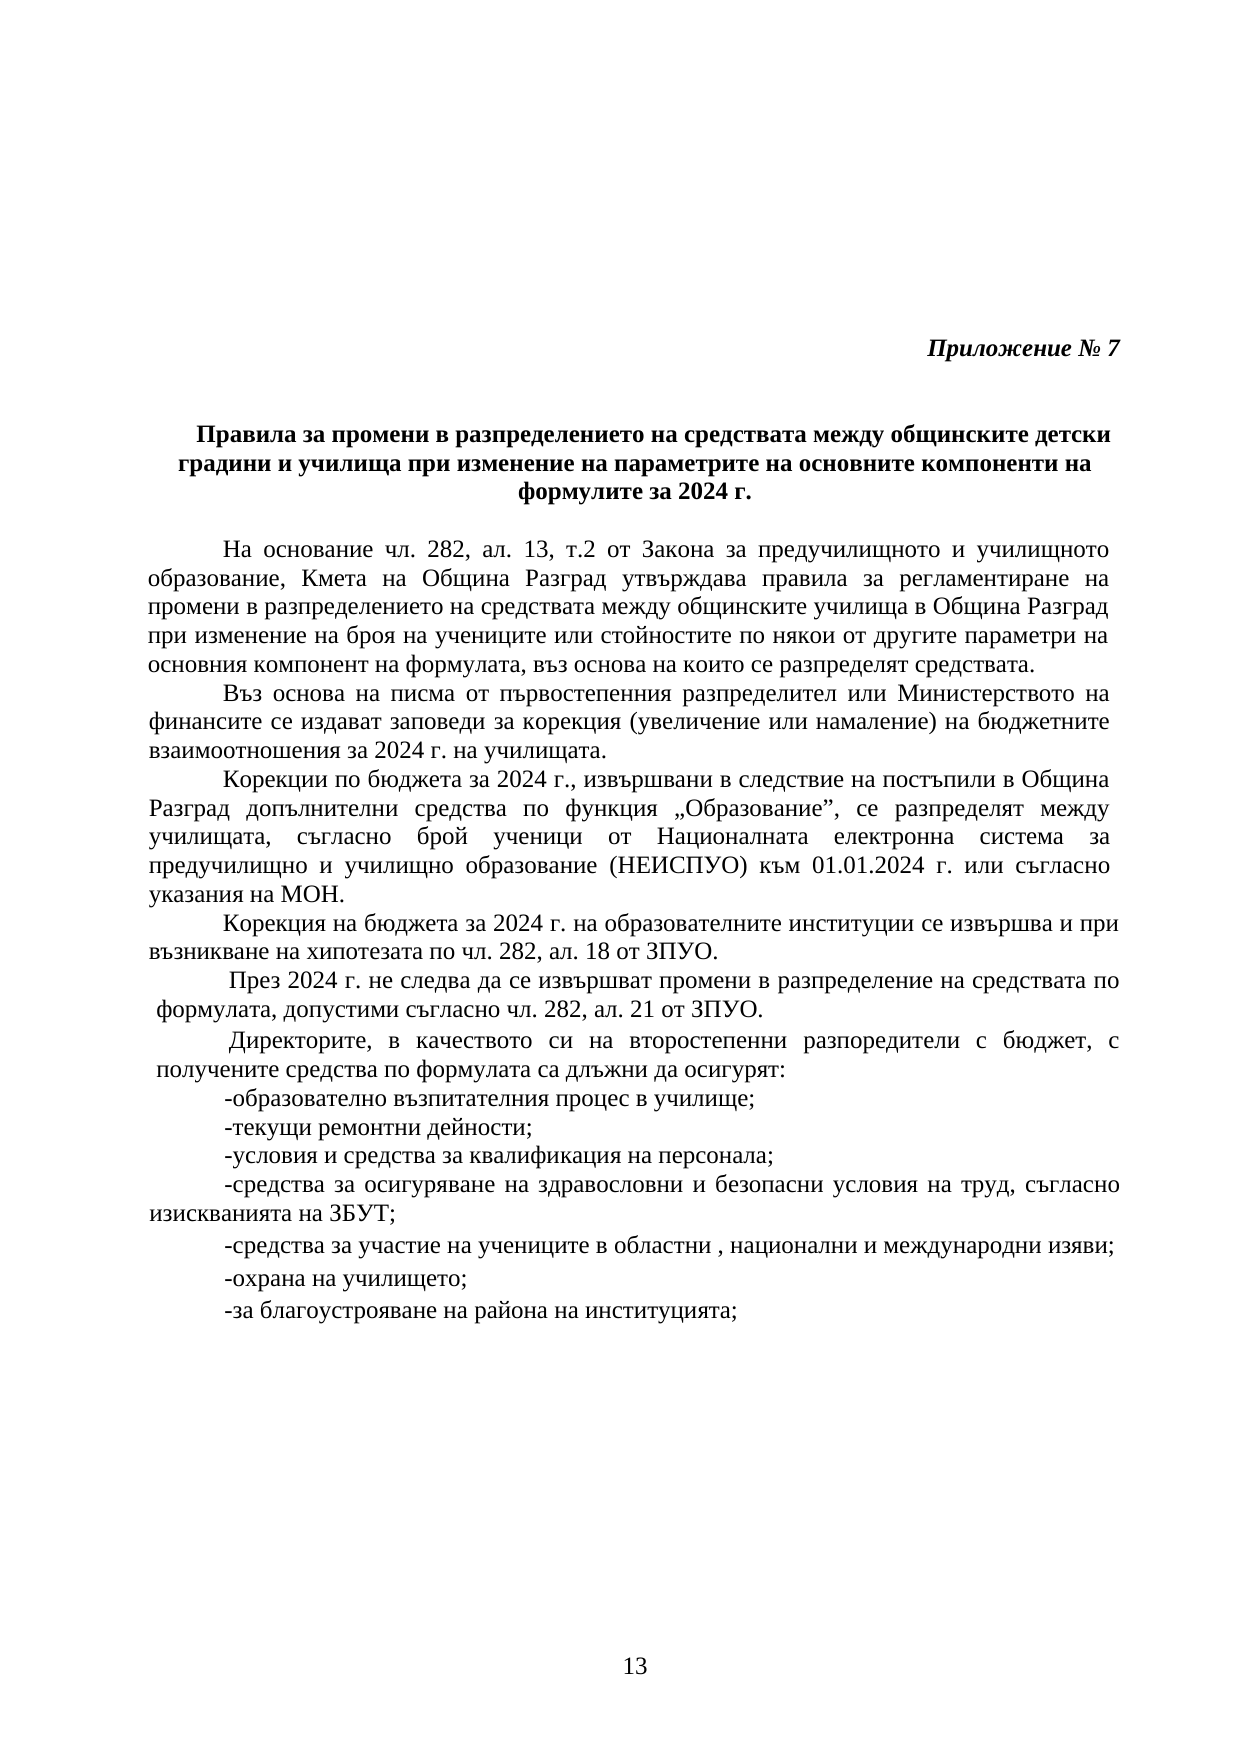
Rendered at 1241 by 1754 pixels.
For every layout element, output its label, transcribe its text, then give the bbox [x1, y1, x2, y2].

text -образователно възпитателния процес в училище; [224, 1083, 1121, 1112]
text Приложение № 7 [148, 333, 1122, 361]
text -средства за участие на учениците в областни , национални и международни изяви; [224, 1231, 1121, 1259]
text Въз основа на писма от първостепенния разпределител или Министерството на финансите се издават заповеди за корекция (увеличение или намаление) на бюджетните взаимоотношения за 2024 г. на училищата. [148, 678, 1111, 764]
text Корекция на бюджета за 2024 г. на образователните институции се извършва и при възникване на хипотезата по чл. 282, ал. 18 от ЗПУО. [148, 908, 1121, 965]
text Правила за промени в разпределението на средствата между общинските детски градини и училища при изменение на параметрите на основните компоненти на формулите за 2024 г. [148, 419, 1122, 505]
text През 2024 г. не следва да се извършват промени в разпределение на средствата по формулата, допустими съгласно чл. 282, ал. 21 от ЗПУО. [156, 965, 1121, 1023]
text Корекции по бюджета за 2024 г., извършвани в следствие на постъпили в Община Разград допълнителни средства по функция „Образование”, се разпределят между училищата, съгласно брой ученици от Националната електронна система за предучилищно и училищно образование (НЕИСПУО) към 01.01.2024 г. или съгласно указания на МОН. [148, 764, 1111, 908]
text -охрана на училището; [224, 1263, 1121, 1292]
text -текущи ремонтни дейности; [224, 1112, 1121, 1140]
text На основание чл. 282, ал. 13, т.2 от Закона за предучилищното и училищното образование, Кмета на Община Разград утвърждава правила за регламентиране на промени в разпределението на средствата между общинските училища в Община Разград при изменение на броя на учениците или стойностите по някои от другите параметри на основния компонент на формулата, въз основа на които се разпределят средствата. [148, 534, 1110, 678]
text -условия и средства за квалификация на персонала; [224, 1140, 1121, 1169]
text -за благоустрояване на района на институцията; [224, 1295, 1121, 1324]
text Директорите, в качеството си на второстепенни разпоредители с бюджет, с получените средства по формулата са длъжни да осигурят: [156, 1025, 1121, 1083]
text -средства за осигуряване на здравословни и безопасни условия на труд, съгласно изискванията на ЗБУТ; [149, 1169, 1121, 1227]
